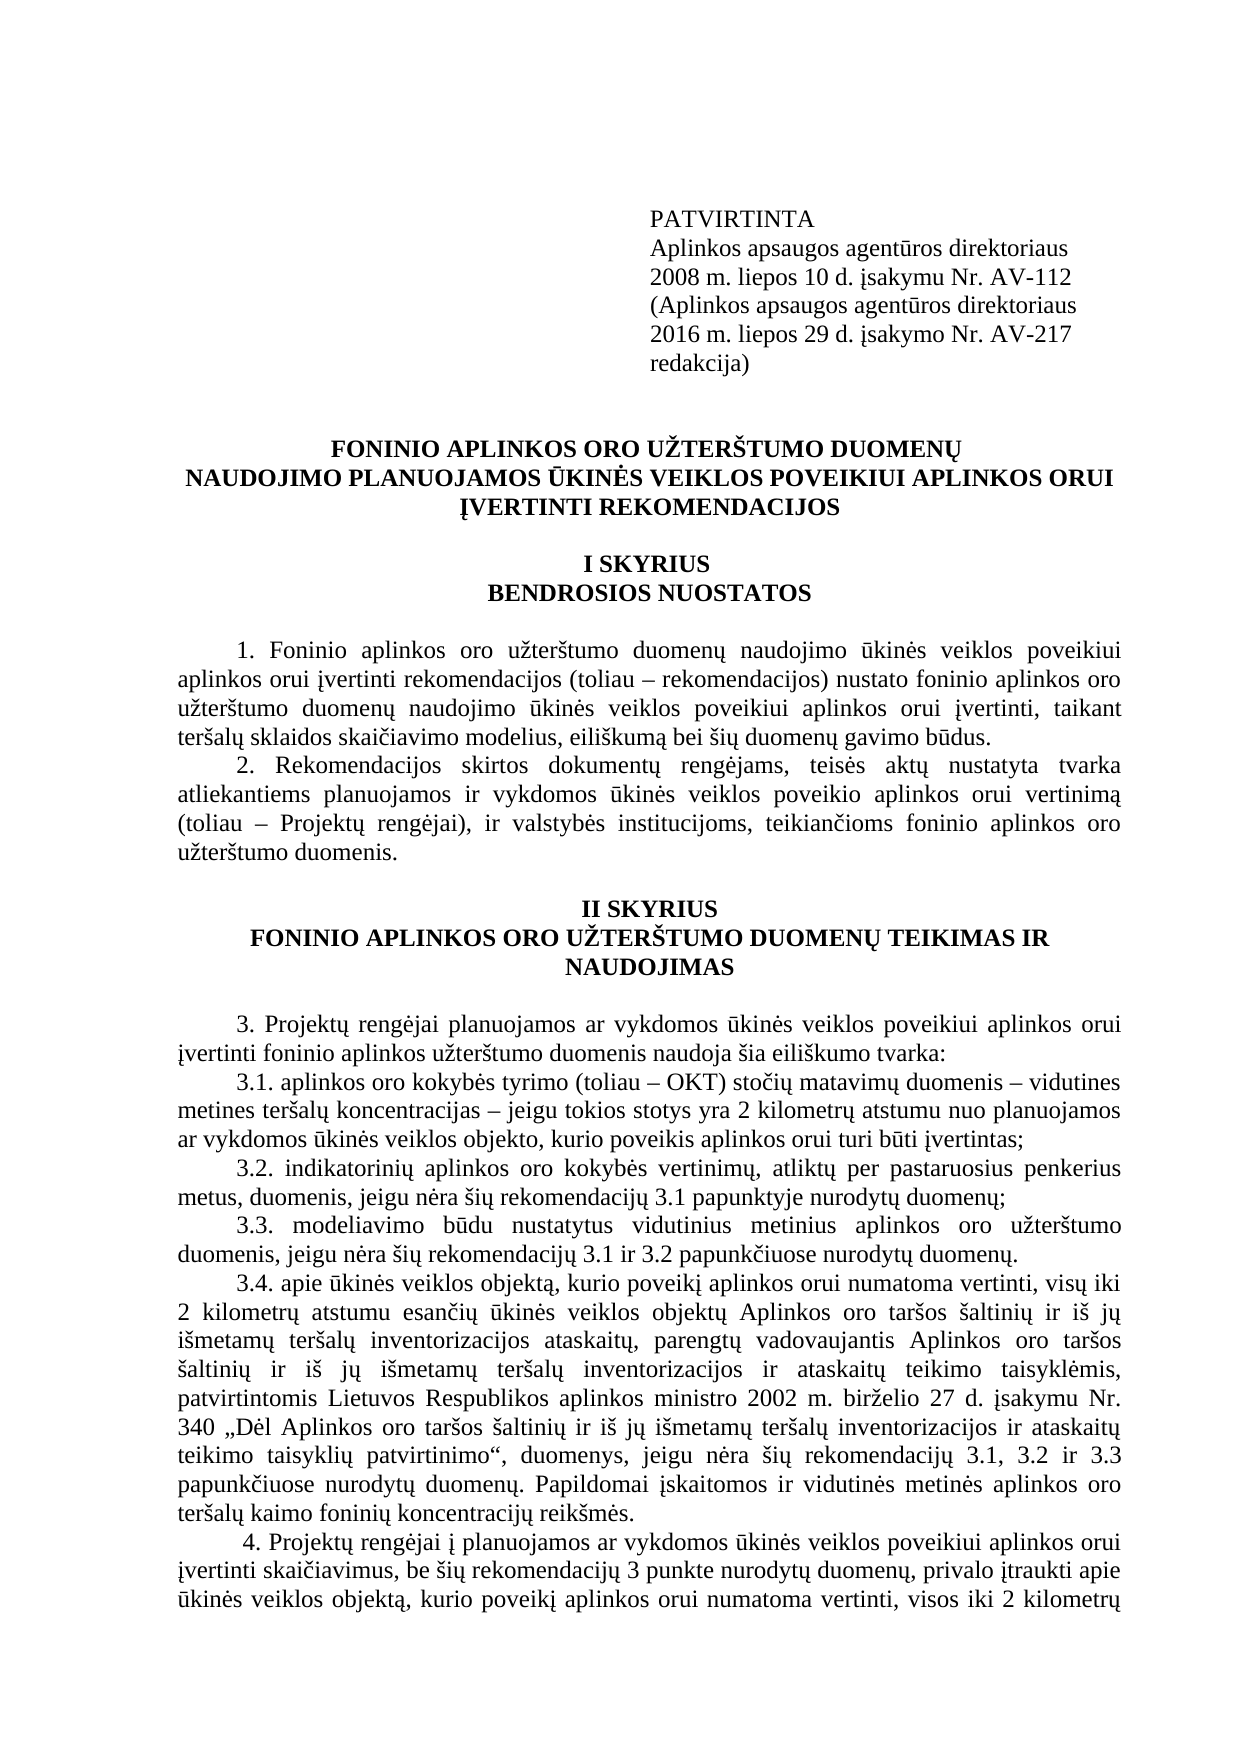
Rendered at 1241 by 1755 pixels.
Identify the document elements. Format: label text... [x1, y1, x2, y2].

text FONINIO APLINKOS ORO UŽTERŠTUMO DUOMENŲ [177, 434, 1122, 463]
text II SKYRIUS [177, 894, 1122, 923]
text 4. Projektų rengėjai į planuojamos ar vykdomos ūkinės veiklos poveikiui aplinkos orui įvertinti skaičiavimus, be šių rekomendacijų 3 punkte nurodytų duomenų, privalo įtraukti apie ūkinės veiklos objektą, kurio poveikį aplinkos orui numatoma vertinti, visos iki 2 kilometrų [177, 1527, 1122, 1613]
text 3.2. indikatorinių aplinkos oro kokybės vertinimų, atliktų per pastaruosius penkerius metus, duomenis, jeigu nėra šių rekomendacijų 3.1 papunktyje nurodytų duomenų; [177, 1153, 1122, 1211]
text 3.1. aplinkos oro kokybės tyrimo (toliau – OKT) stočių matavimų duomenis – vidutines metines teršalų koncentracijas – jeigu tokios stotys yra 2 kilometrų atstumu nuo planuojamos ar vykdomos ūkinės veiklos objekto, kurio poveikis aplinkos orui turi būti įvertintas; [177, 1067, 1122, 1153]
text 3.4. apie ūkinės veiklos objektą, kurio poveikį aplinkos orui numatoma vertinti, visų iki 2 kilometrų atstumu esančių ūkinės veiklos objektų Aplinkos oro taršos šaltinių ir iš jų išmetamų teršalų inventorizacijos ataskaitų, parengtų vadovaujantis Aplinkos oro taršos šaltinių ir iš jų išmetamų teršalų inventorizacijos ir ataskaitų teikimo taisyklėmis, patvirtintomis Lietuvos Respublikos aplinkos ministro 2002 m. birželio 27 d. įsakymu Nr. 340 „Dėl Aplinkos oro taršos šaltinių ir iš jų išmetamų teršalų inventorizacijos ir ataskaitų teikimo taisyklių patvirtinimo“, duomenys, jeigu nėra šių rekomendacijų 3.1, 3.2 ir 3.3 papunkčiuose nurodytų duomenų. Papildomai įskaitomos ir vidutinės metinės aplinkos oro teršalų kaimo foninių koncentracijų reikšmės. [177, 1268, 1122, 1527]
text 1. Foninio aplinkos oro užterštumo duomenų naudojimo ūkinės veiklos poveikiui aplinkos orui įvertinti rekomendacijos (toliau – rekomendacijos) nustato foninio aplinkos oro užterštumo duomenų naudojimo ūkinės veiklos poveikiui aplinkos orui įvertinti, taikant teršalų sklaidos skaičiavimo modelius, eiliškumą bei šių duomenų gavimo būdus. [177, 636, 1122, 751]
text 2016 m. liepos 29 d. įsakymo Nr. AV-217 [177, 319, 1122, 348]
text NAUDOJIMO PLANUOJAMOS ŪKINĖS VEIKLOS POVEIKIUI APLINKOS ORUI ĮVERTINTI REKOMENDACIJOS [177, 463, 1122, 521]
text Aplinkos apsaugos agentūros direktoriaus 2008 m. liepos 10 d. įsakymu Nr. AV-112 [649, 233, 1122, 291]
text 2. Rekomendacijos skirtos dokumentų rengėjams, teisės aktų nustatyta tvarka atliekantiems planuojamos ir vykdomos ūkinės veiklos poveikio aplinkos orui vertinimą (toliau – Projektų rengėjai), ir valstybės institucijoms, teikiančioms foninio aplinkos oro užterštumo duomenis. [177, 751, 1122, 866]
text PATVIRTINTA [649, 204, 1122, 233]
text 3. Projektų rengėjai planuojamos ar vykdomos ūkinės veiklos poveikiui aplinkos orui įvertinti foninio aplinkos užterštumo duomenis naudoja šia eiliškumo tvarka: [177, 1009, 1122, 1067]
text I SKYRIUS [177, 549, 1122, 578]
text FONINIO APLINKOS ORO UŽTERŠTUMO DUOMENŲ TEIKIMAS IR NAUDOJIMAS [177, 923, 1122, 981]
text BENDROSIOS NUOSTATOS [177, 578, 1122, 607]
text 3.3. modeliavimo būdu nustatytus vidutinius metinius aplinkos oro užterštumo duomenis, jeigu nėra šių rekomendacijų 3.1 ir 3.2 papunkčiuose nurodytų duomenų. [177, 1211, 1122, 1268]
text (Aplinkos apsaugos agentūros direktoriaus [177, 291, 1122, 319]
text redakcija) [177, 348, 1122, 377]
